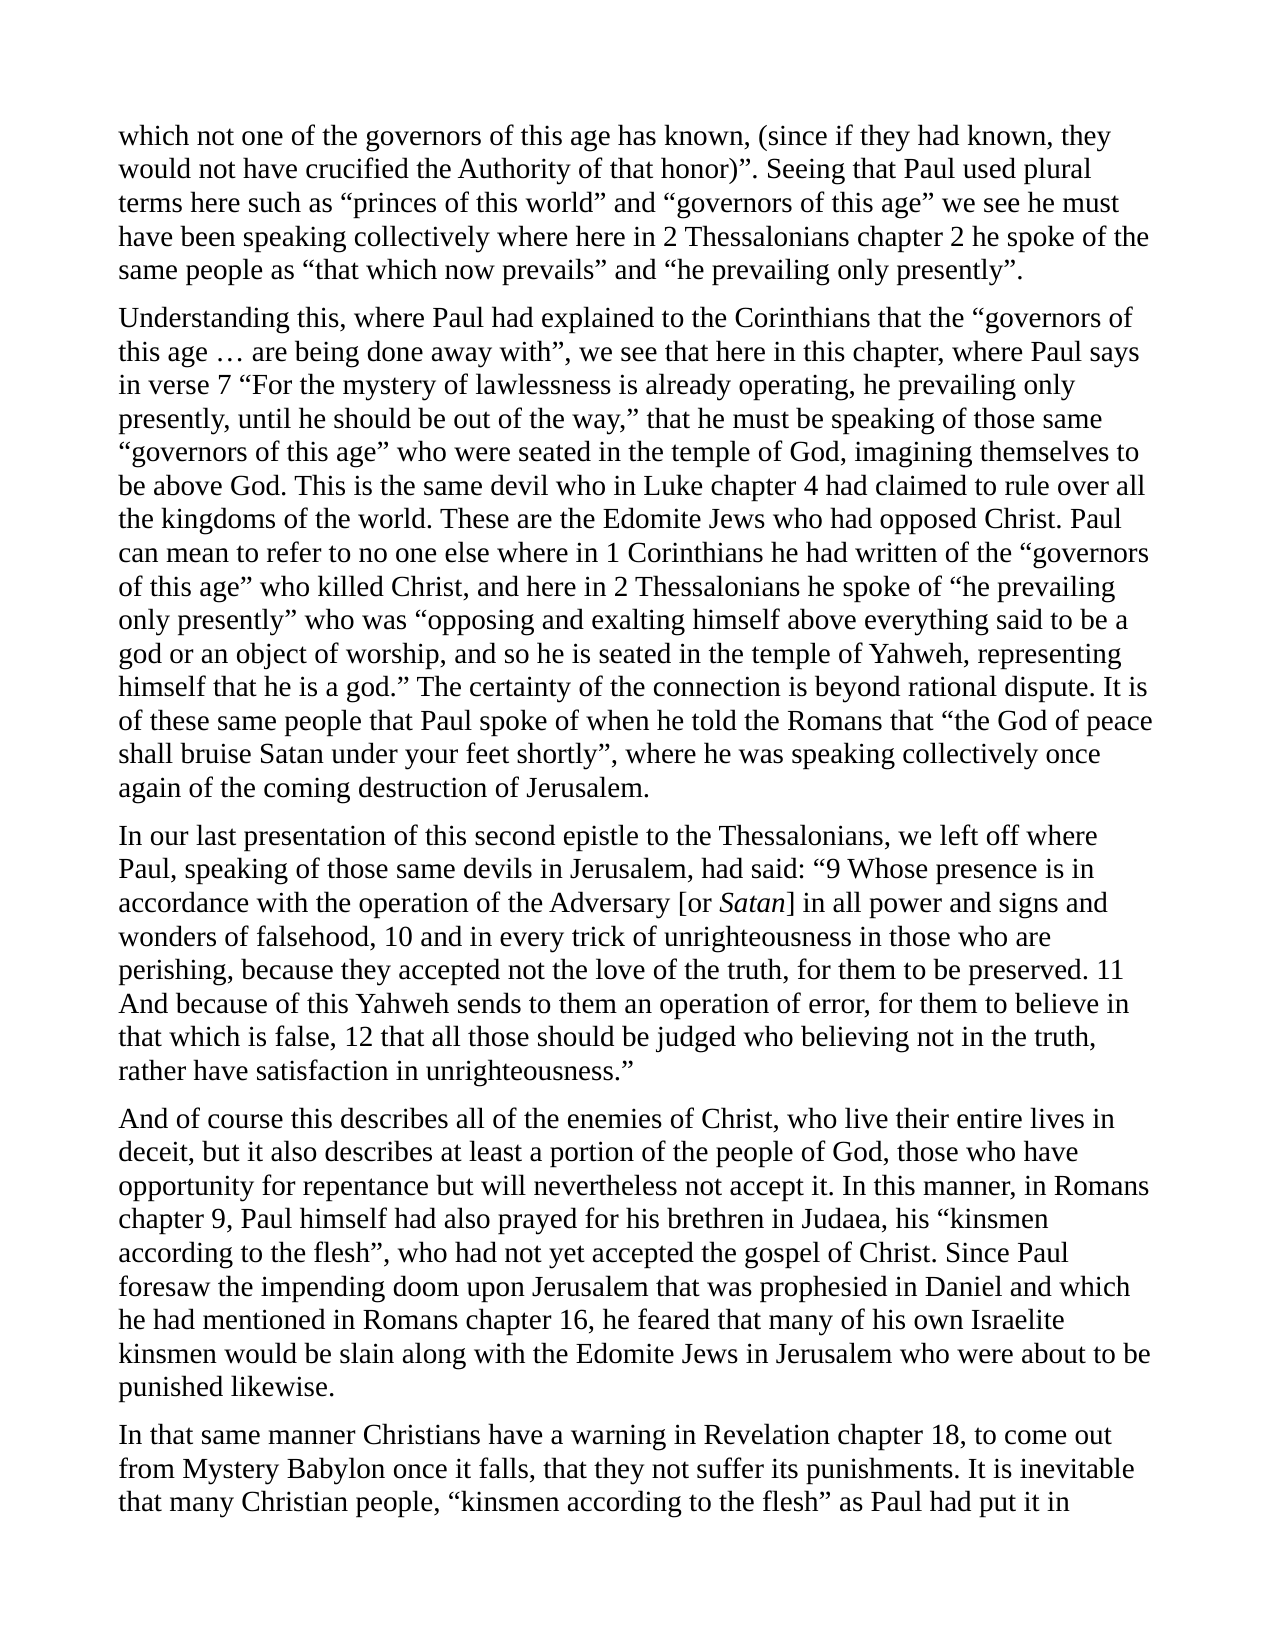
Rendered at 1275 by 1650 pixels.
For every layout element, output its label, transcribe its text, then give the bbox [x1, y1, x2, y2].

text In our last presentation of this second epistle to the Thessalonians, we left off where Paul, speaking of those same devils in Jerusalem, had said: “9 Whose presence is in accordance with the operation of the Adversary [or Satan] in all power and signs and wonders of falsehood, 10 and in every trick of unrighteousness in those who are perishing, because they accepted not the love of the truth, for them to be preserved. 11 And because of this Yahweh sends to them an operation of error, for them to believe in that which is false, 12 that all those should be judged who believing not in the truth, rather have satisfaction in unrighteousness.” [118, 818, 1157, 1086]
text Understanding this, where Paul had explained to the Corinthians that the “governors of this age … are being done away with”, we see that here in this chapter, where Paul says in verse 7 “For the mystery of lawlessness is already operating, he prevailing only presently, until he should be out of the way,” that he must be speaking of those same “governors of this age” who were seated in the temple of God, imagining themselves to be above God. This is the same devil who in Luke chapter 4 had claimed to rule over all the kingdoms of the world. These are the Edomite Jews who had opposed Christ. Paul can mean to refer to no one else where in 1 Corinthians he had written of the “governors of this age” who killed Christ, and here in 2 Thessalonians he spoke of “he prevailing only presently” who was “opposing and exalting himself above everything said to be a god or an object of worship, and so he is seated in the temple of Yahweh, representing himself that he is a god.” The certainty of the connection is beyond rational dispute. It is of these same people that Paul spoke of when he told the Romans that “the God of peace shall bruise Satan under your feet shortly”, where he was speaking collectively once again of the coming destruction of Jerusalem. [118, 300, 1157, 803]
text In that same manner Christians have a warning in Revelation chapter 18, to come out from Mystery Babylon once it falls, that they not suffer its punishments. It is inevitable that many Christian people, “kinsmen according to the flesh” as Paul had put it in [118, 1417, 1157, 1518]
text And of course this describes all of the enemies of Christ, who live their entire lives in deceit, but it also describes at least a portion of the people of God, those who have opportunity for repentance but will nevertheless not accept it. In this manner, in Romans chapter 9, Paul himself had also prayed for his brethren in Judaea, his “kinsmen according to the flesh”, who had not yet accepted the gospel of Christ. Since Paul foresaw the impending doom upon Jerusalem that was prophesied in Daniel and which he had mentioned in Romans chapter 16, he feared that many of his own Israelite kinsmen would be slain along with the Edomite Jews in Jerusalem who were about to be punished likewise. [118, 1101, 1157, 1403]
text which not one of the governors of this age has known, (since if they had known, they would not have crucified the Authority of that honor)”. Seeing that Paul used plural terms here such as “princes of this world” and “governors of this age” we see he must have been speaking collectively where here in 2 Thessalonians chapter 2 he spoke of the same people as “that which now prevails” and “he prevailing only presently”. [118, 118, 1157, 286]
